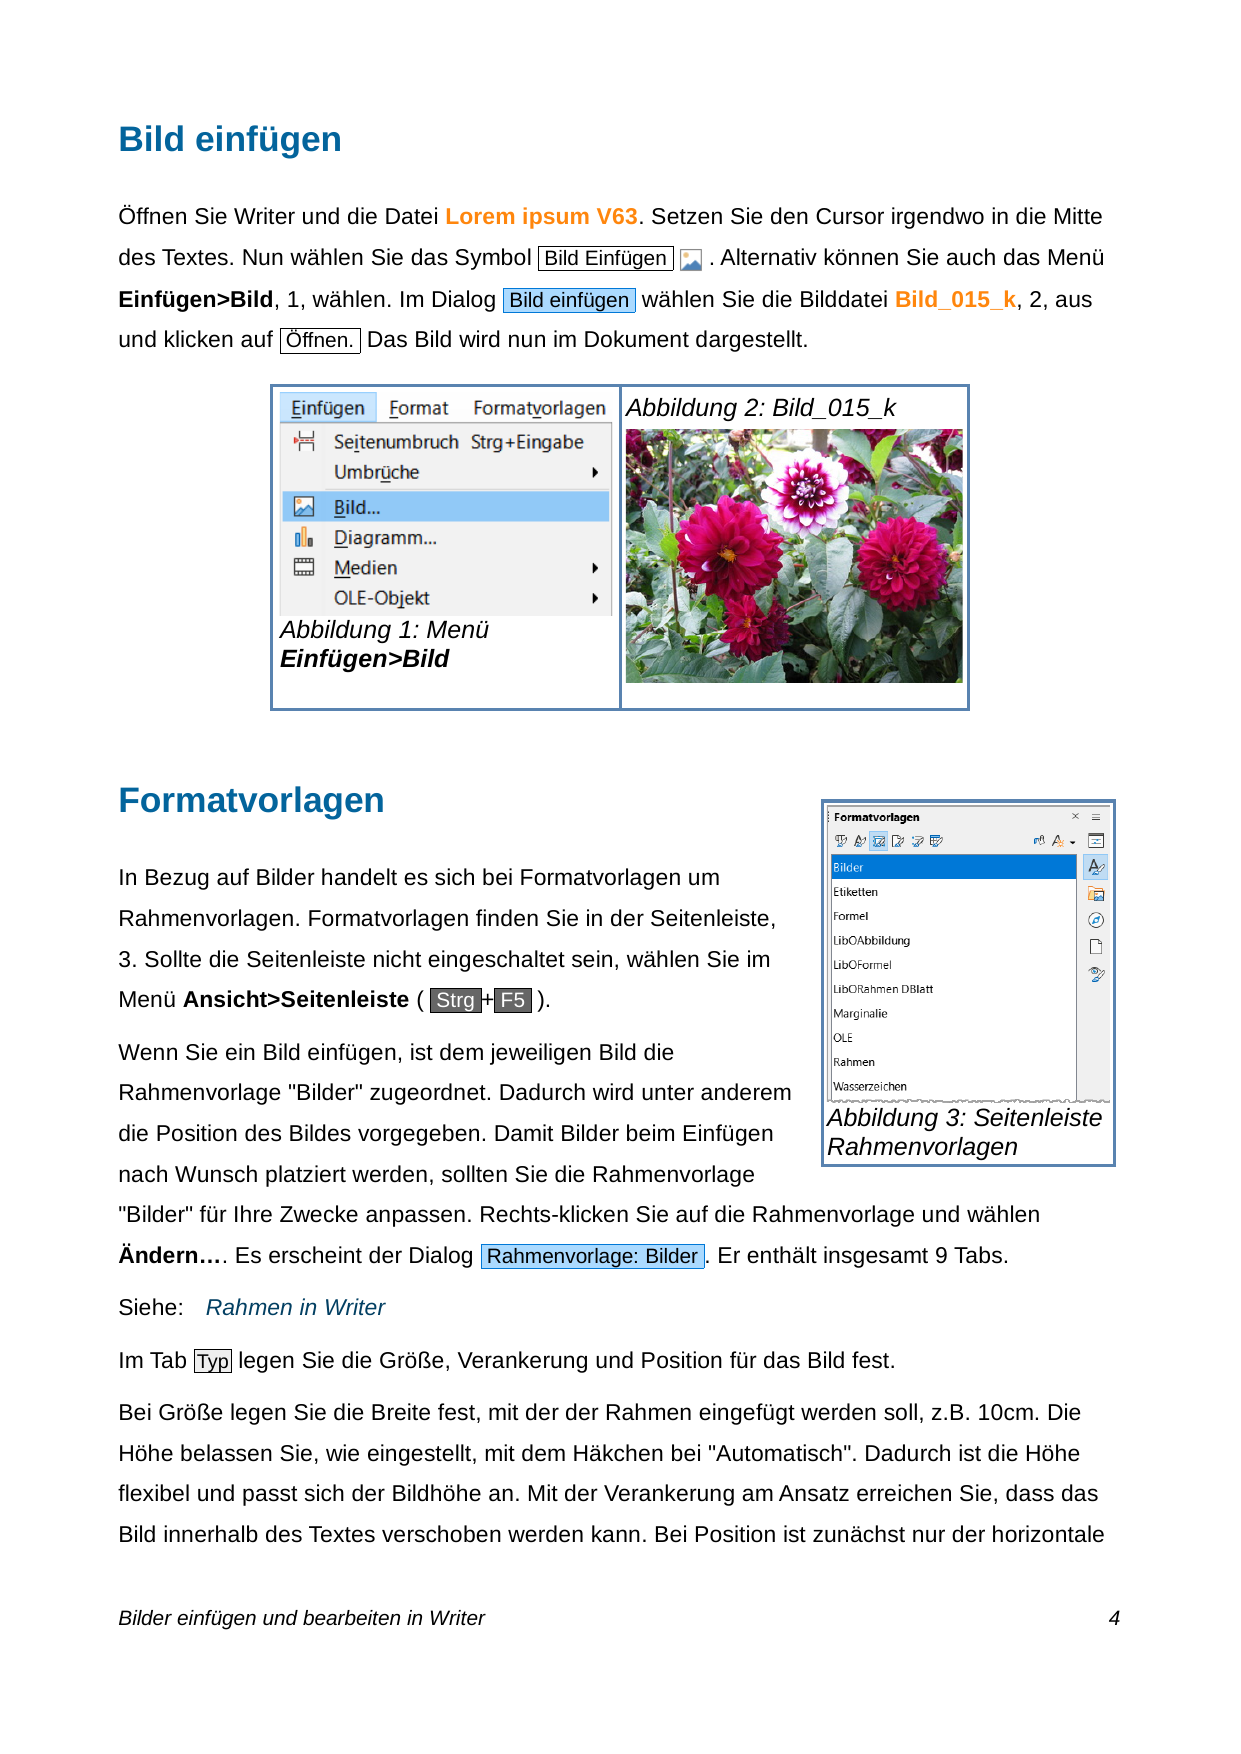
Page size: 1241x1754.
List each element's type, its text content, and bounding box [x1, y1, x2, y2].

subtitle Bild einfügen [118, 118, 1122, 159]
table_header Abbildung 2: Bild_015_k [622, 387, 967, 429]
text In Bezug auf Bilder handelt es sich bei Formatvorlagen um Rahmenvorlagen. Formatvorlagen finden Sie in der Seitenleiste, Abbildung 3. Sollte die Seitenleiste nicht eingeschaltet sein, wählen Sie im Menü Ansicht>Seitenleiste ( Strg+F5 ). [118, 864, 821, 1013]
text Öffnen Sie Writer und die Datei Lorem ipsum V63. Setzen Sie den Cursor irgendwo in die Mitte des Textes. Nun wählen Sie das Symbol Bild Einfügen . Alternativ können Sie auch das Menü Einfügen>Bild, Abbildung 1, wählen. Im Dialog Bild einfügen wählen Sie die Bilddatei Bild_015_k, Abbildung 2, aus und klicken auf Öffnen. Das Bild wird nun im Dokument dargestellt. [266, 378, 974, 742]
text Im Tab Typ legen Sie die Größe, Verankerung und Position für das Bild fest. [118, 1346, 1122, 1373]
table_header [622, 430, 967, 708]
picture [625, 429, 963, 683]
picture [826, 805, 1110, 1103]
text Abbildung 3: Seitenleiste Rahmenvorlagen [827, 1103, 1110, 1161]
picture [679, 248, 703, 272]
table_header [273, 387, 619, 708]
picture [279, 392, 613, 616]
text Bei Größe legen Sie die Breite fest, mit der der Rahmen eingefügt werden soll, z.B. 10cm. Die Höhe belassen Sie, wie eingestellt, mit dem Häkchen bei "Automatisch". Dadurch ist die Höhe flexibel und passt sich der Bildhöhe an. Mit der Verankerung am Ansatz erreichen Sie, dass das Bild innerhalb des Textes verschoben werden kann. Bei Position ist zunächst nur der horizontale [118, 1398, 1122, 1547]
subtitle Formatvorlagen [118, 396, 1122, 820]
text Öffnen Sie Writer und die Datei Lorem ipsum V63. Setzen Sie den Cursor irgendwo in die Mitte des Textes. Nun wählen Sie das Symbol Bild Einfügen . Alternativ können Sie auch das Menü Einfügen>Bild, Abbildung 1, wählen. Im Dialog Bild einfügen wählen Sie die Bilddatei Bild_015_k, Abbildung 2, aus und klicken auf Öffnen. Das Bild wird nun im Dokument dargestellt. [118, 202, 1122, 353]
text Siehe: Rahmen in Writer [118, 1293, 1122, 1321]
text Wenn Sie ein Bild einfügen, ist dem jeweiligen Bild die Rahmenvorlage "Bilder" zugeordnet. Dadurch wird unter anderem die Position des Bildes vorgegeben. Damit Bilder beim Einfügen nach Wunsch platziert werden, sollten Sie die Rahmenvorlage "Bilder" für Ihre Zwecke anpassen. Rechts-klicken Sie auf die Rahmenvorlage und wählen Ändern…. Es erscheint der Dialog Rahmenvorlage: Bilder. Er enthält insgesamt 9 Tabs. [118, 1038, 1122, 1268]
subtitle [824, 803, 1113, 1164]
